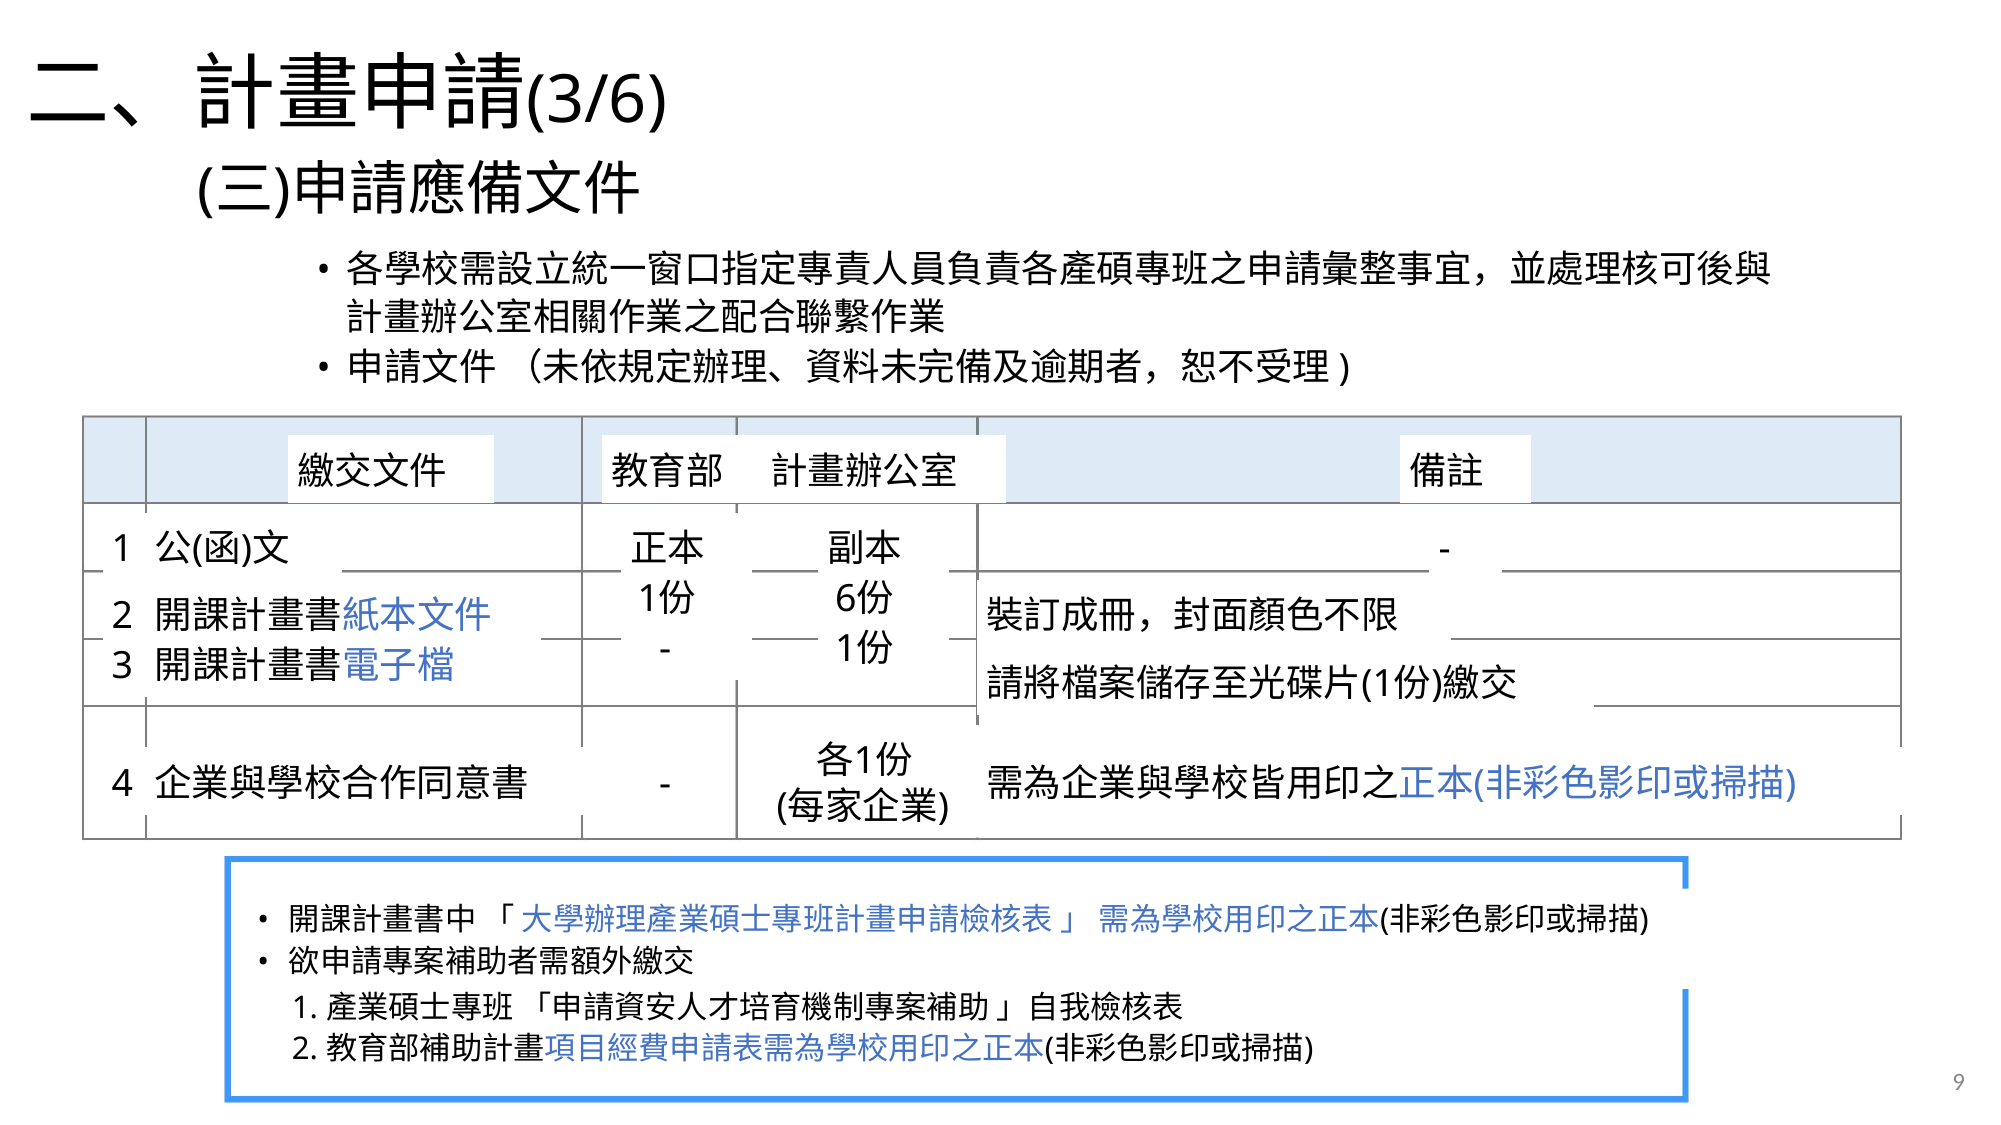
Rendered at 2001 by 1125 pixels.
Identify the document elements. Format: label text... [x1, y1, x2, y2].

text 4 企業與學校合作同意書 [111, 756, 575, 806]
text • 開課計畫書中 「 大學辦理產業碩士專班計畫申請檢核表 」 需為學校用印之正本(非彩色影印或掃描) [257, 897, 1843, 939]
text 9 [1952, 1066, 1984, 1097]
text 需為企業與學校皆用印之正本(非彩色影印或掃描) [986, 756, 1904, 806]
text 1 公(函)文 [111, 521, 333, 571]
text 6份 [835, 571, 941, 621]
text 1. 產業碩士專班 「申請資安人才培育機制專案補助 」自我檢核表 [292, 985, 1446, 1026]
text - [659, 756, 714, 806]
text • 欲申請專案補助者需額外繳交 [257, 939, 1843, 981]
text 裝訂成冊，封面顏色不限 [986, 589, 1443, 639]
text 教育部 計畫辦公室 [611, 444, 997, 494]
text 2 開課計畫書紙本文件 [111, 589, 532, 639]
text 正本 [630, 521, 743, 571]
text (三)申請應備文件 [198, 147, 716, 225]
text 備註 [1409, 444, 1522, 494]
text 1份 [637, 571, 743, 621]
text 3 開課計畫書電子檔 [111, 639, 532, 689]
text (每家企業) [776, 784, 991, 829]
text 二、計畫申請(3/6) [26, 33, 777, 144]
text 繳交文件 [297, 444, 486, 494]
text - [1438, 521, 1493, 571]
text 請將檔案儲存至光碟片(1份)繳交 [986, 656, 1585, 706]
picture [0, 0, 2001, 1125]
text • 申請文件 （未依規定辦理、資料未完備及逾期者，恕不受理 ) [316, 340, 1971, 390]
text 2. 教育部補助計畫項目經費申請表需為學校用印之正本(非彩色影印或掃描) [292, 1026, 1446, 1068]
text 計畫辦公室相關作業之配合聯繫作業 [345, 293, 1971, 340]
text 1份 [835, 621, 941, 671]
text 副本 [827, 521, 941, 571]
text 各1份 [816, 734, 991, 784]
text - [659, 621, 743, 671]
text • 各學校需設立統一窗口指定專責人員負責各產碩專班之申請彙整事宜，並處理核可後與 [316, 243, 1971, 293]
